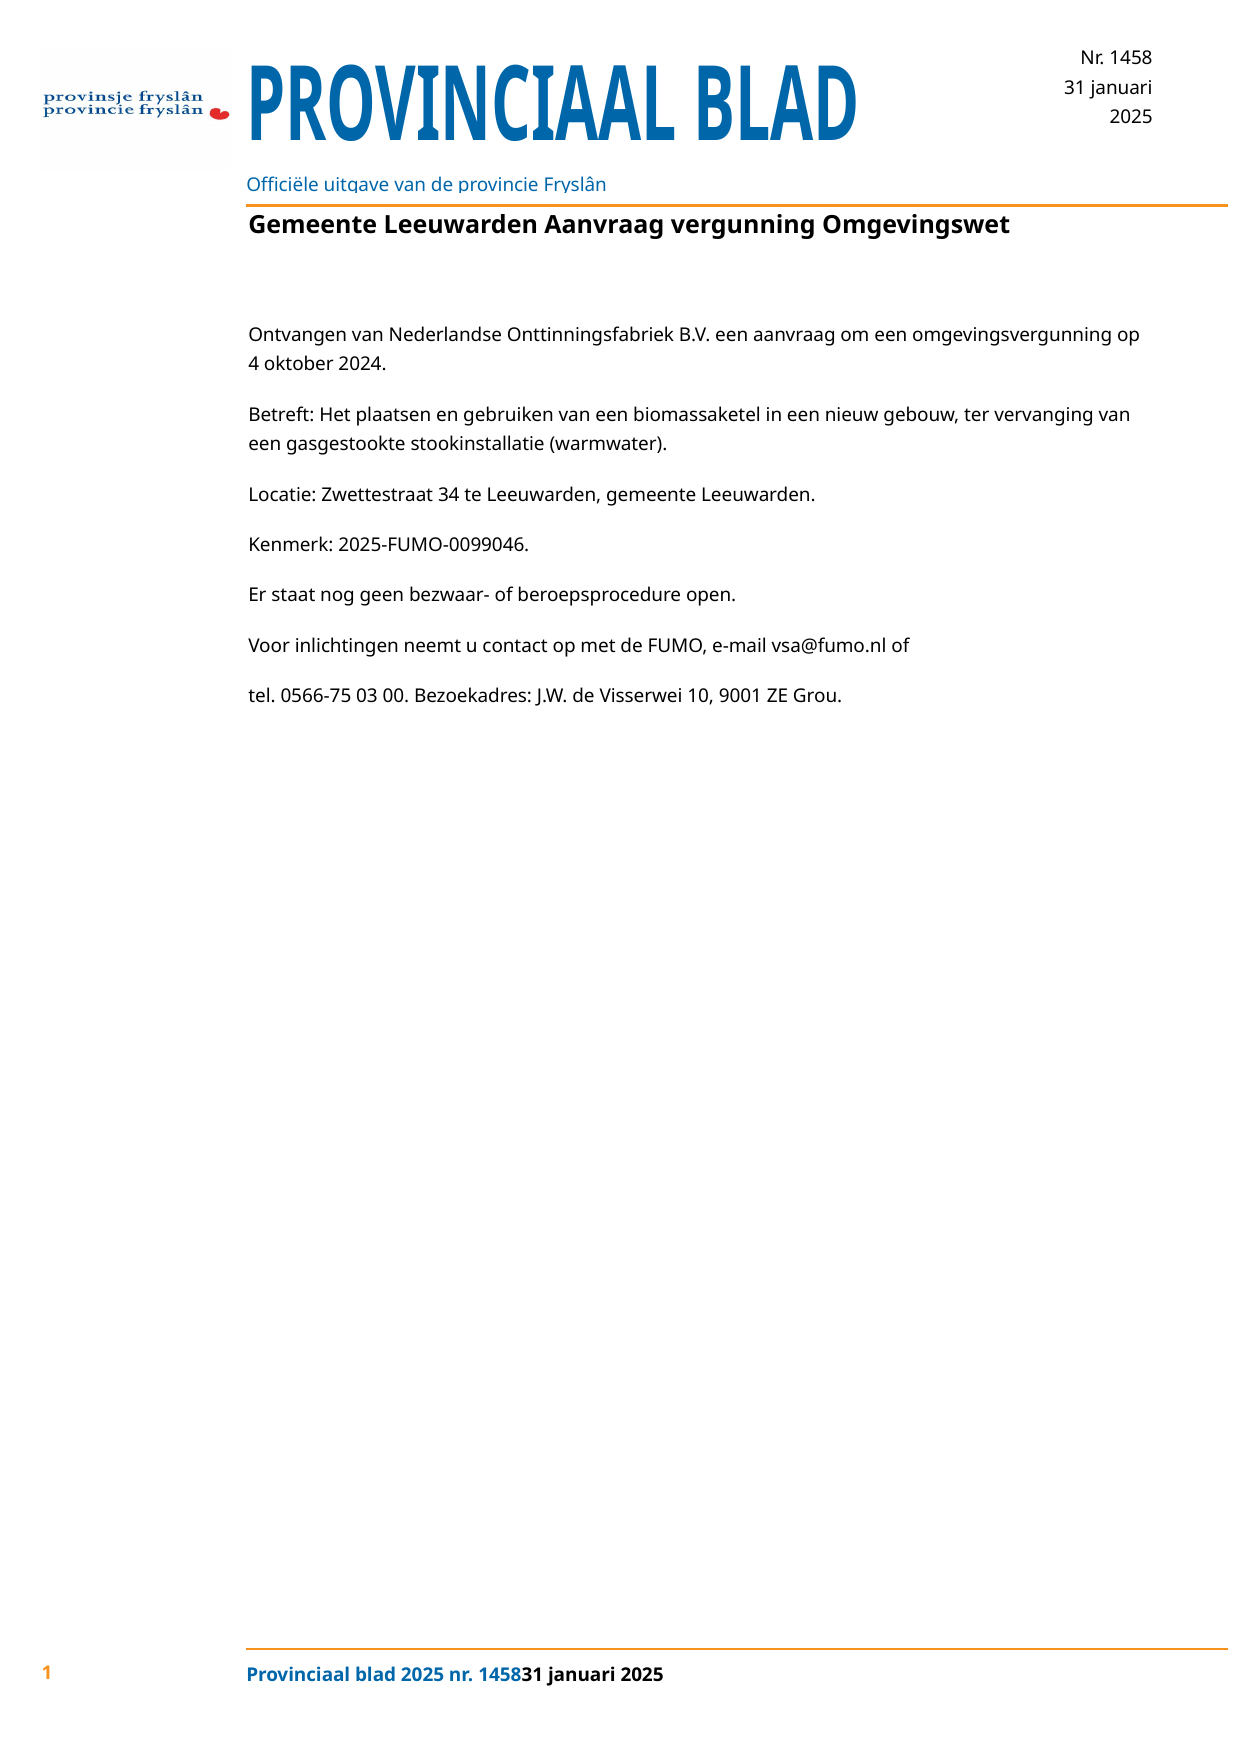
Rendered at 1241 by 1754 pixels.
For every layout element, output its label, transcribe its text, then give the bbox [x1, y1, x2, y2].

text Voor inlichtingen neemt u contact op met de FUMO, e-mail vsa@fumo.nl of [248, 632, 1152, 658]
text Er staat nog geen bezwaar- of beroepsprocedure open. [248, 582, 1152, 607]
text Ontvangen van Nederlandse Onttinningsfabriek B.V. een aanvraag om een omgevingsvergunning op 4 oktober 2024. [248, 321, 1152, 376]
picture [41, 47, 231, 172]
text Betreft: Het plaatsen en gebruiken van een biomassaketel in een nieuw gebouw, ter vervanging van een gasgestookte stookinstallatie (warmwater). [248, 401, 1152, 456]
text Gemeente Leeuwarden Aanvraag vergunning Omgevingswet [248, 207, 1152, 241]
text Locatie: Zwettestraat 34 te Leeuwarden, gemeente Leeuwarden. [248, 481, 1152, 506]
text Kenmerk: 2025-FUMO-0099046. [248, 531, 1152, 557]
text tel. 0566-75 03 00. Bezoekadres: J.W. de Visserwei 10, 9001 ZE Grou. [248, 682, 1152, 708]
